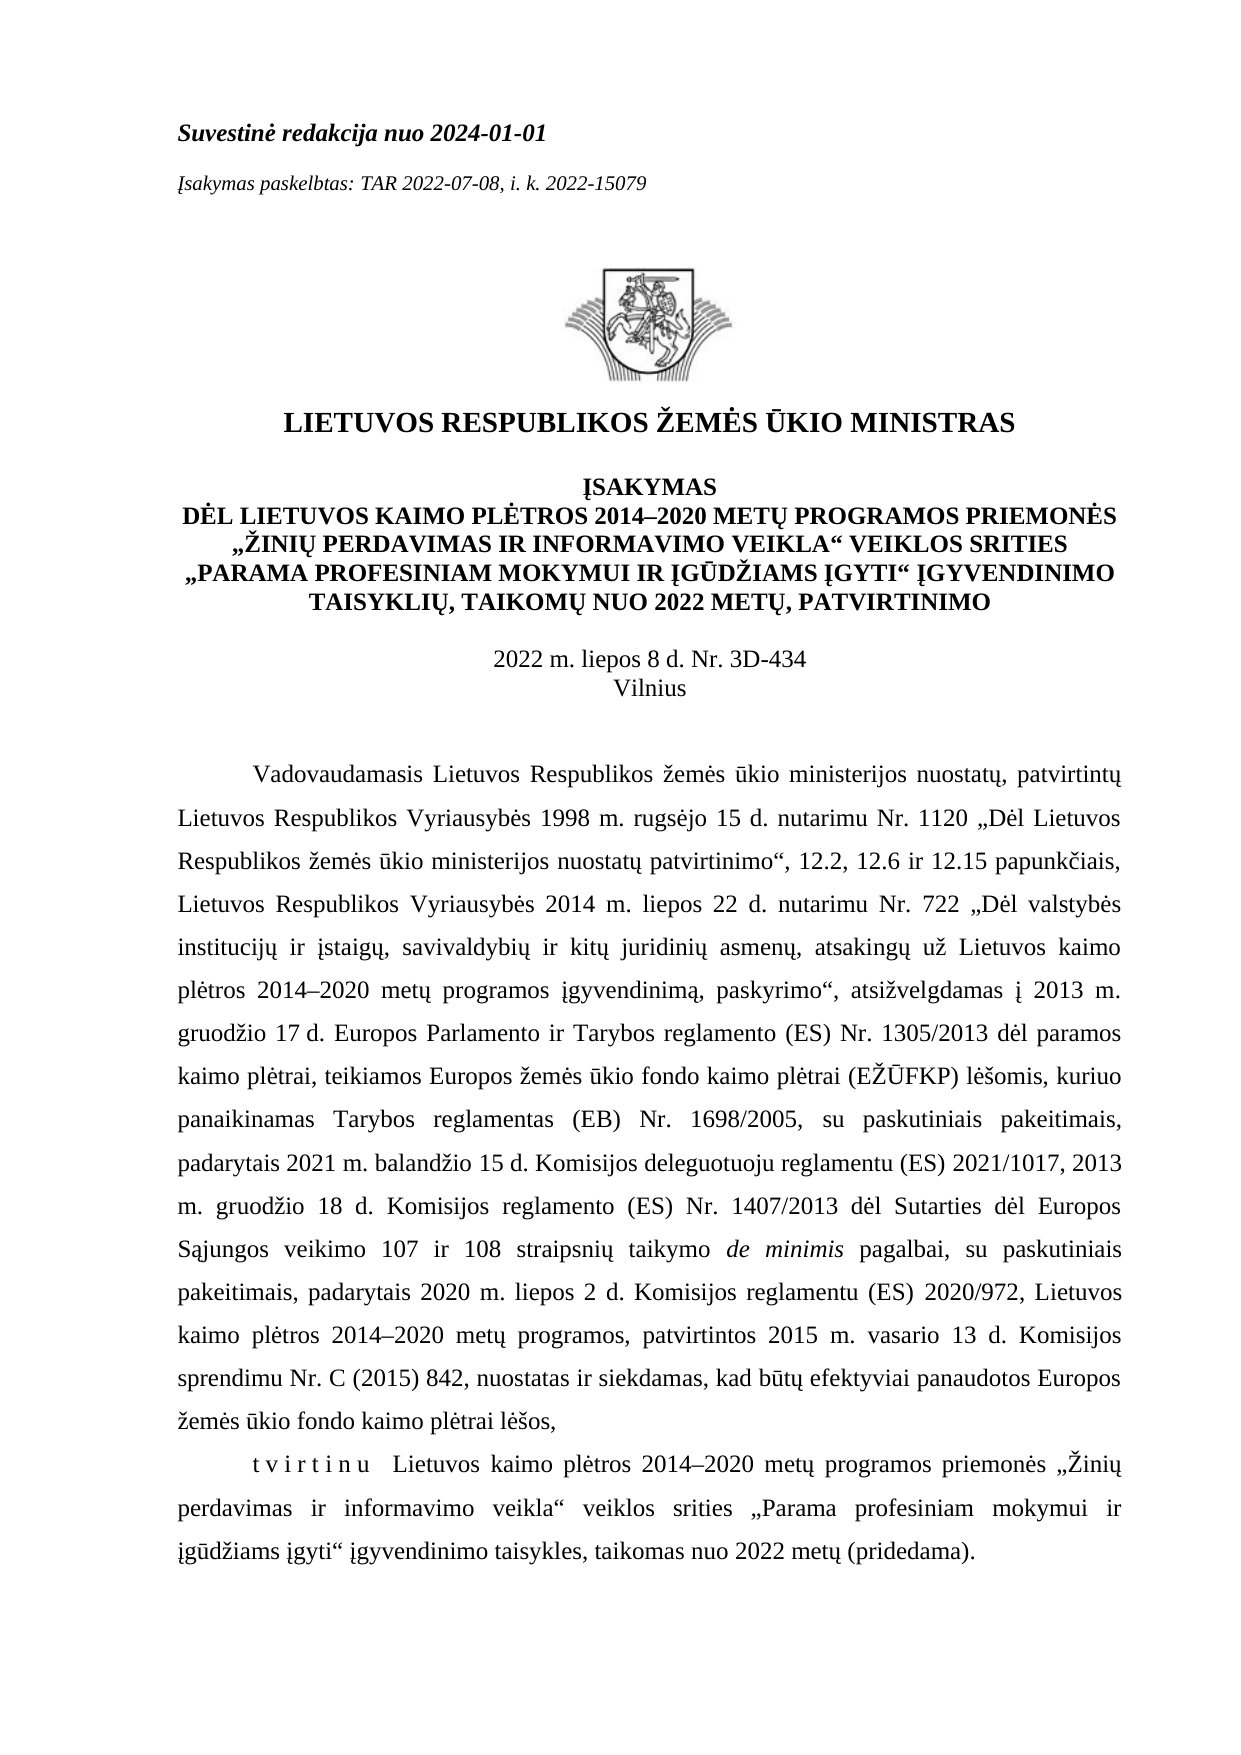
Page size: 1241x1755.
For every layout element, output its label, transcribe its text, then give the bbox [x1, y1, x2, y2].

text tvirtinu Lietuvos kaimo plėtros 2014–2020 metų programos priemonės „Žinių perdavimas ir informavimo veikla“ veiklos srities „Parama profesiniam mokymui ir įgūdžiams įgyti“ įgyvendinimo taisykles, taikomas nuo 2022 metų (pridedama). [177, 1449, 1122, 1564]
text DĖL LIETUVOS KAIMO PLĖTROS 2014–2020 METŲ PROGRAMOS PRIEMONĖS „ŽINIŲ PERDAVIMAS IR INFORMAVIMO VEIKLA“ VEIKLOS SRITIES „PARAMA PROFESINIAM MOKYMUI IR ĮGŪDŽIAMS ĮGYTI“ ĮGYVENDINIMO TAISYKLIŲ, TAIKOMŲ NUO 2022 METŲ, PATVIRTINIMO [177, 501, 1122, 616]
text Vadovaudamasis Lietuvos Respublikos žemės ūkio ministerijos nuostatų, patvirtintų Lietuvos Respublikos Vyriausybės 1998 m. rugsėjo 15 d. nutarimu Nr. 1120 „Dėl Lietuvos Respublikos žemės ūkio ministerijos nuostatų patvirtinimo“, 12.2, 12.6 ir 12.15 papunkčiais, Lietuvos Respublikos Vyriausybės 2014 m. liepos 22 d. nutarimu Nr. 722 „Dėl valstybės institucijų ir įstaigų, savivaldybių ir kitų juridinių asmenų, atsakingų už Lietuvos kaimo plėtros 2014–2020 metų programos įgyvendinimą, paskyrimo“, atsižvelgdamas į 2013 m. gruodžio 17 d. Europos Parlamento ir Tarybos reglamento (ES) Nr. 1305/2013 dėl paramos kaimo plėtrai, teikiamos Europos žemės ūkio fondo kaimo plėtrai (EŽŪFKP) lėšomis, kuriuo panaikinamas Tarybos reglamentas (EB) Nr. 1698/2005, su paskutiniais pakeitimais, padarytais 2021 m. balandžio 15 d. Komisijos deleguotuoju reglamentu (ES) 2021/1017, 2013 m. gruodžio 18 d. Komisijos reglamento (ES) Nr. 1407/2013 dėl Sutarties dėl Europos Sąjungos veikimo 107 ir 108 straipsnių taikymo de minimis pagalbai, su paskutiniais pakeitimais, padarytais 2020 m. liepos 2 d. Komisijos reglamentu (ES) 2020/972, Lietuvos kaimo plėtros 2014–2020 metų programos, patvirtintos 2015 m. vasario 13 d. Komisijos sprendimu Nr. C (2015) 842, nuostatas ir siekdamas, kad būtų efektyviai panaudotos Europos žemės ūkio fondo kaimo plėtrai lėšos, [177, 759, 1122, 1435]
text 2022 m. liepos 8 d. Nr. 3D-434 [177, 644, 1122, 673]
text LIETUVOS RESPUBLIKOS ŽEMĖS ŪKIO MINISTRAS [177, 405, 1122, 438]
text ĮSAKYMAS [177, 472, 1122, 501]
text Vilnius [177, 673, 1122, 702]
text Suvestinė redakcija nuo 2024-01-01 [177, 118, 1122, 147]
text Įsakymas paskelbtas: TAR 2022-07-08, i. k. 2022-15079 [177, 171, 1122, 195]
